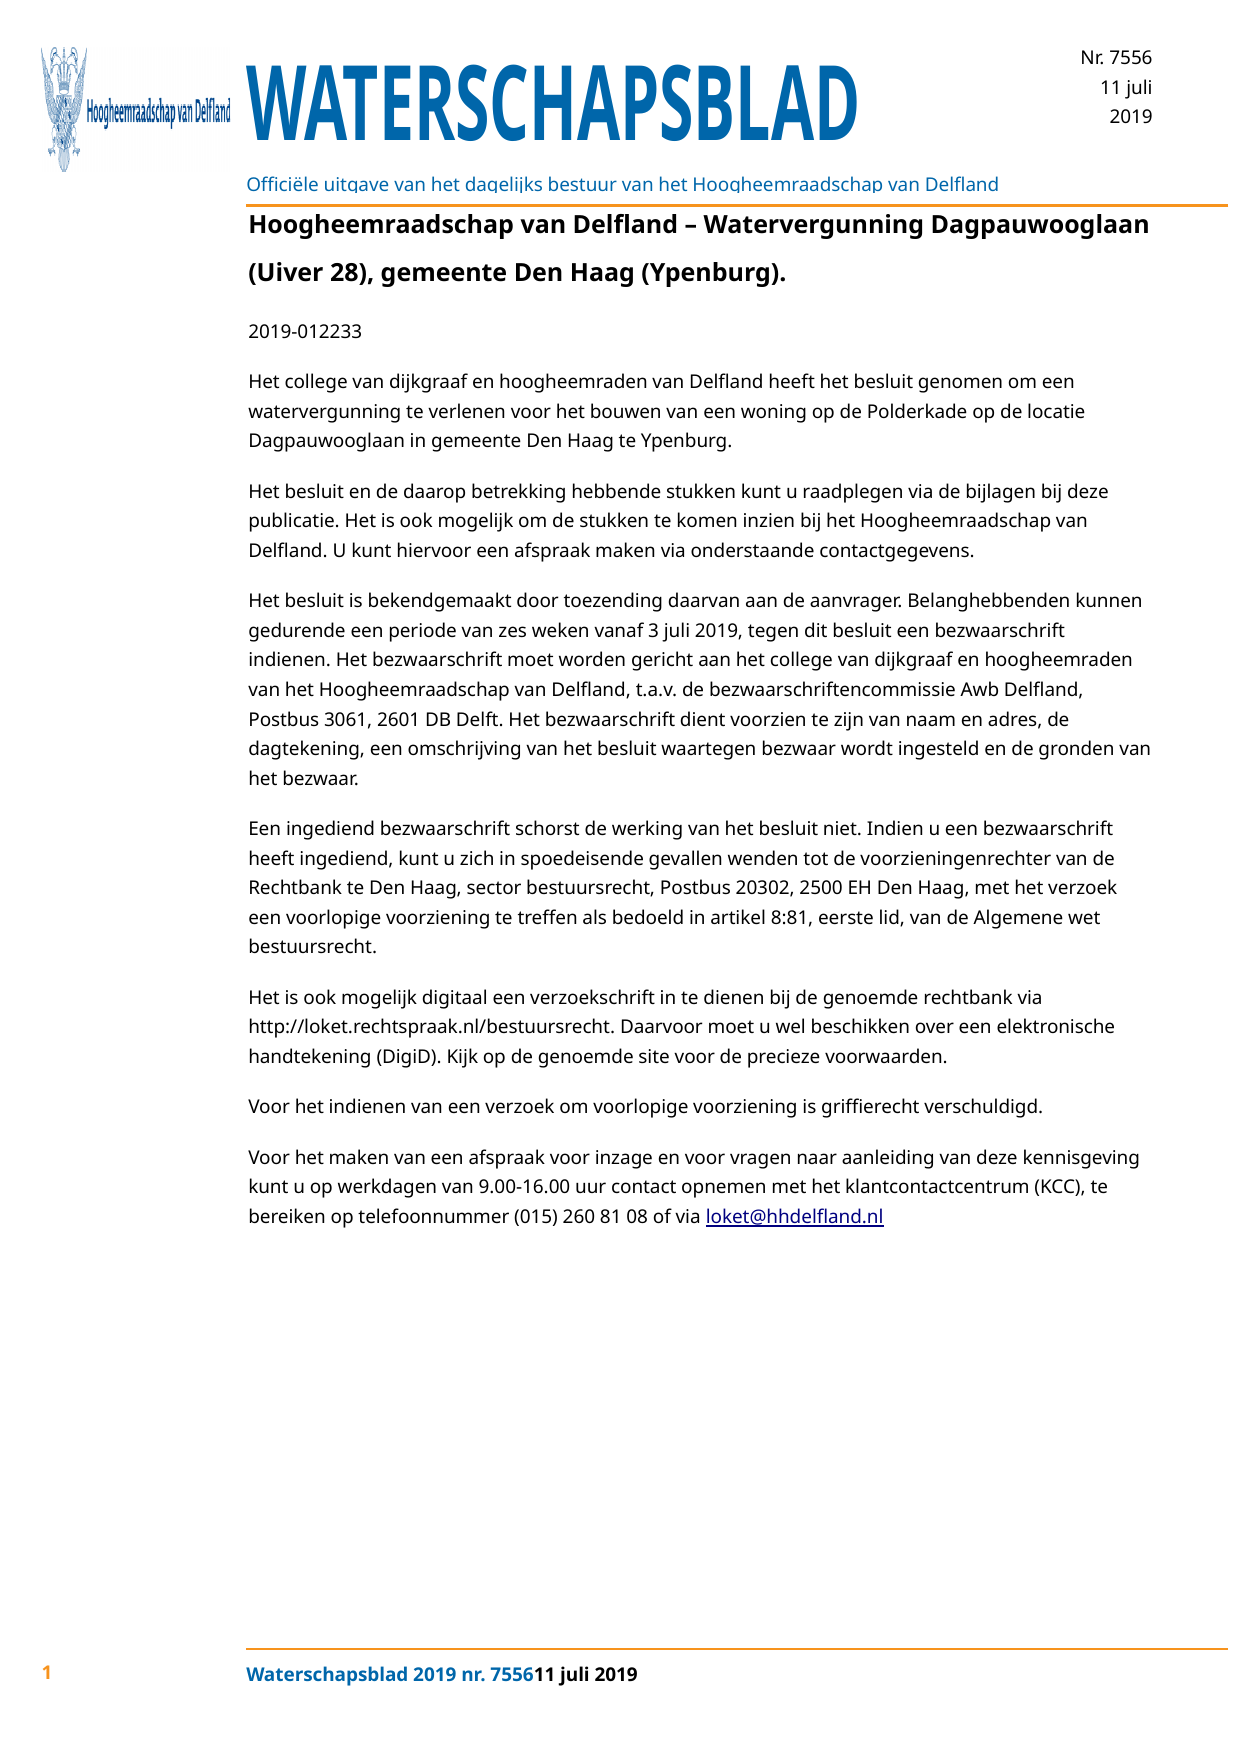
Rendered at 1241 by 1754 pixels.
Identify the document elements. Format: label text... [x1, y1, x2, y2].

picture [41, 47, 231, 172]
text Het college van dijkgraaf en hoogheemraden van Delfland heeft het besluit genomen om een watervergunning te verlenen voor het bouwen van een woning op de Polderkade op de locatie Dagpauwooglaan in gemeente Den Haag te Ypenburg. [248, 368, 1152, 453]
text Het besluit is bekendgemaakt door toezending daarvan aan de aanvrager. Belanghebbenden kunnen gedurende een periode van zes weken vanaf 3 juli 2019, tegen dit besluit een bezwaarschrift indienen. Het bezwaarschrift moet worden gericht aan het college van dijkgraaf en hoogheemraden van het Hoogheemraadschap van Delfland, t.a.v. de bezwaarschriftencommissie Awb Delfland, Postbus 3061, 2601 DB Delft. Het bezwaarschrift dient voorzien te zijn van naam en adres, de dagtekening, een omschrijving van het besluit waartegen bezwaar wordt ingesteld en de gronden van het bezwaar. [248, 587, 1152, 791]
text Hoogheemraadschap van Delfland – Watervergunning Dagpauwooglaan (Uiver 28), gemeente Den Haag (Ypenburg). [248, 207, 1152, 288]
text Een ingediend bezwaarschrift schorst de werking van het besluit niet. Indien u een bezwaarschrift heeft ingediend, kunt u zich in spoedeisende gevallen wenden tot de voorzieningenrechter van de Rechtbank te Den Haag, sector bestuursrecht, Postbus 20302, 2500 EH Den Haag, met het verzoek een voorlopige voorziening te treffen als bedoeld in artikel 8:81, eerste lid, van de Algemene wet bestuursrecht. [248, 815, 1152, 959]
text Voor het indienen van een verzoek om voorlopige voorziening is griffierecht verschuldigd. [248, 1094, 1152, 1119]
text Het besluit en de daarop betrekking hebbende stukken kunt u raadplegen via de bijlagen bij deze publicatie. Het is ook mogelijk om de stukken te komen inzien bij het Hoogheemraadschap van Delfland. U kunt hiervoor een afspraak maken via onderstaande contactgegevens. [248, 478, 1152, 563]
text Het is ook mogelijk digitaal een verzoekschrift in te dienen bij de genoemde rechtbank via http://loket.rechtspraak.nl/bestuursrecht. Daarvoor moet u wel beschikken over een elektronische handtekening (DigiD). Kijk op de genoemde site voor de precieze voorwaarden. [248, 984, 1152, 1069]
text 2019-012233 [248, 318, 1152, 344]
text Voor het maken van een afspraak voor inzage en voor vragen naar aanleiding van deze kennisgeving kunt u op werkdagen van 9.00-16.00 uur contact opnemen met het klantcontactcentrum (KCC), te bereiken op telefoonnummer (015) 260 81 08 of via loket@hhdelfland.nl [248, 1144, 1152, 1229]
